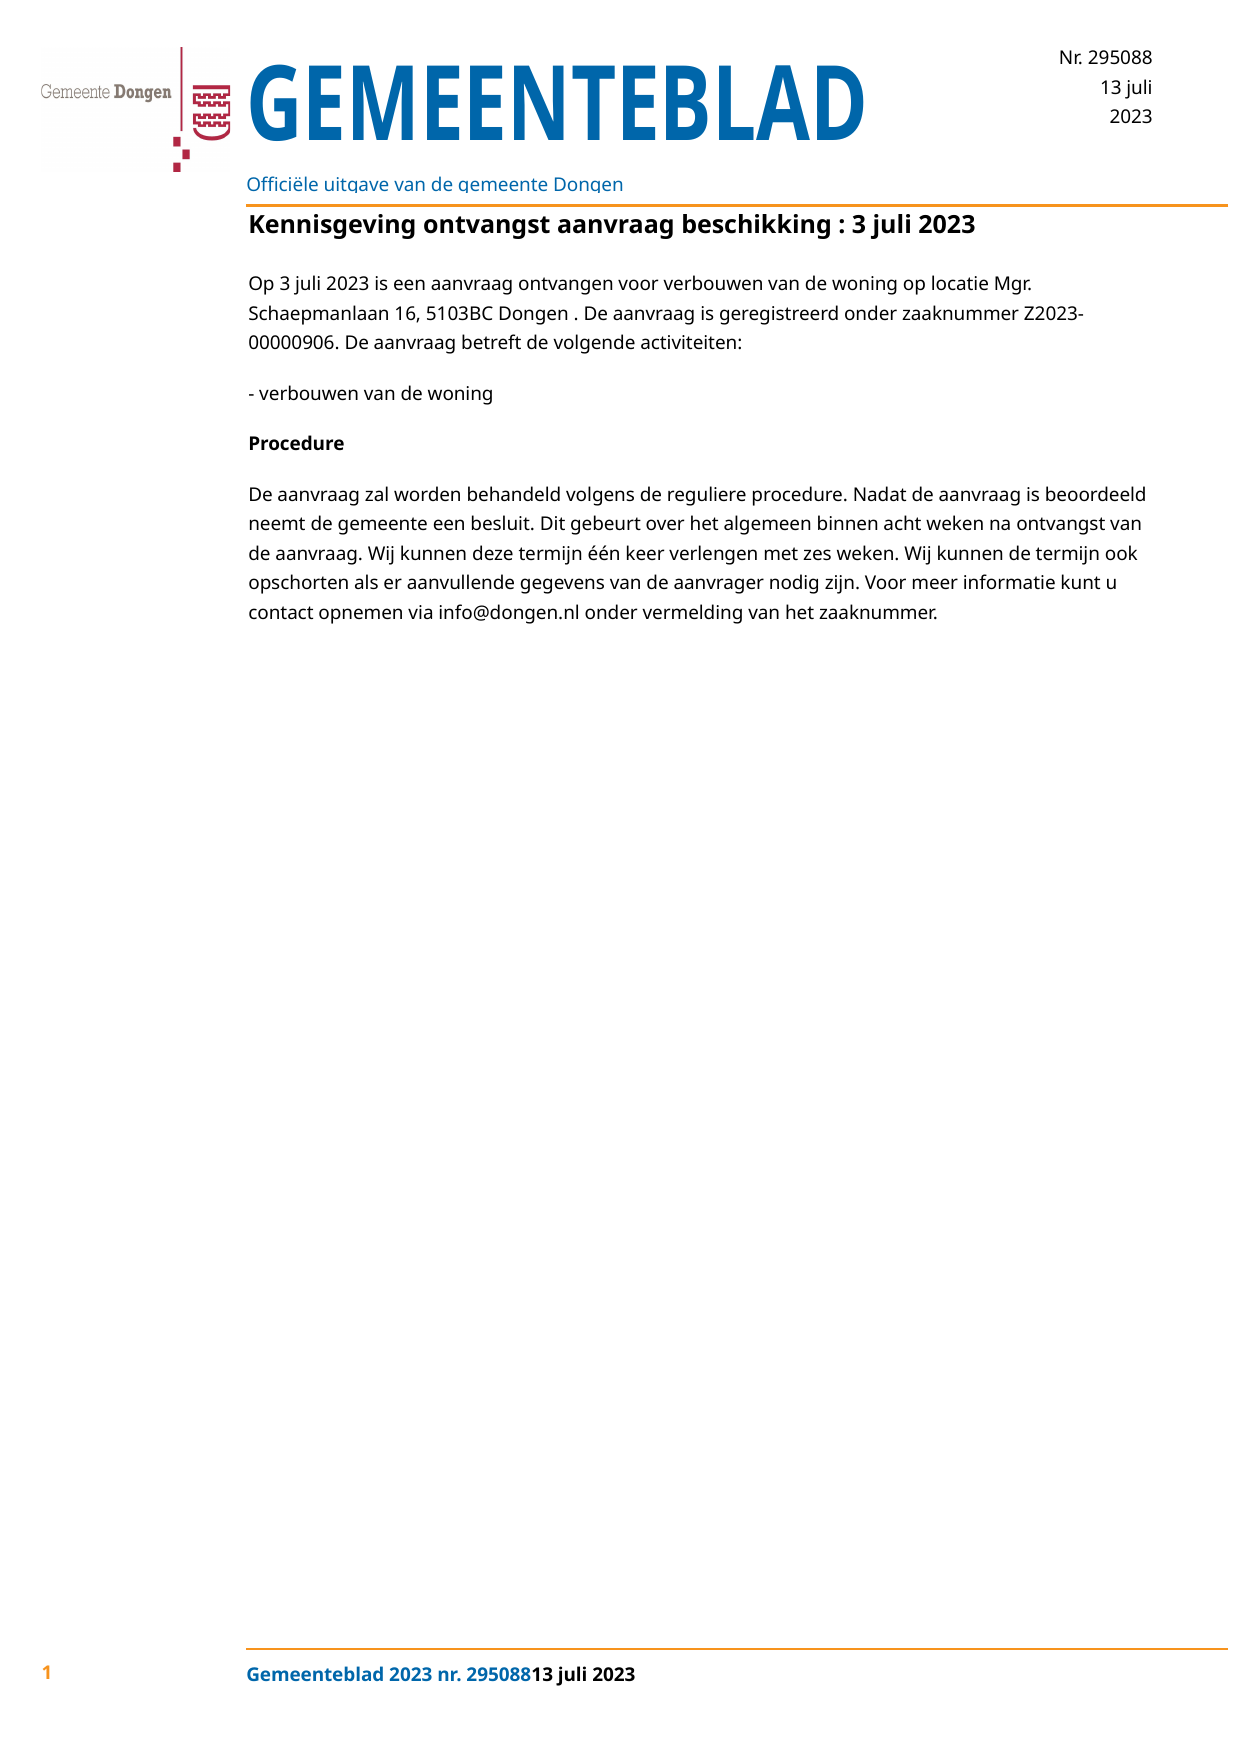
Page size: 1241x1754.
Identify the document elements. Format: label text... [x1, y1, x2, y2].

picture [41, 47, 231, 172]
text Op 3 juli 2023 is een aanvraag ontvangen voor verbouwen van de woning op locatie Mgr. Schaepmanlaan 16, 5103BC Dongen . De aanvraag is geregistreerd onder zaaknummer Z2023-00000906. De aanvraag betreft de volgende activiteiten: [248, 270, 1152, 355]
text - verbouwen van de woning [248, 380, 1152, 406]
text Kennisgeving ontvangst aanvraag beschikking : 3 juli 2023 [248, 207, 1152, 241]
text Procedure [248, 430, 1152, 456]
text De aanvraag zal worden behandeld volgens de reguliere procedure. Nadat de aanvraag is beoordeeld neemt de gemeente een besluit. Dit gebeurt over het algemeen binnen acht weken na ontvangst van de aanvraag. Wij kunnen deze termijn één keer verlengen met zes weken. Wij kunnen de termijn ook opschorten als er aanvullende gegevens van de aanvrager nodig zijn. Voor meer informatie kunt u contact opnemen via info@dongen.nl onder vermelding van het zaaknummer. [248, 481, 1152, 625]
